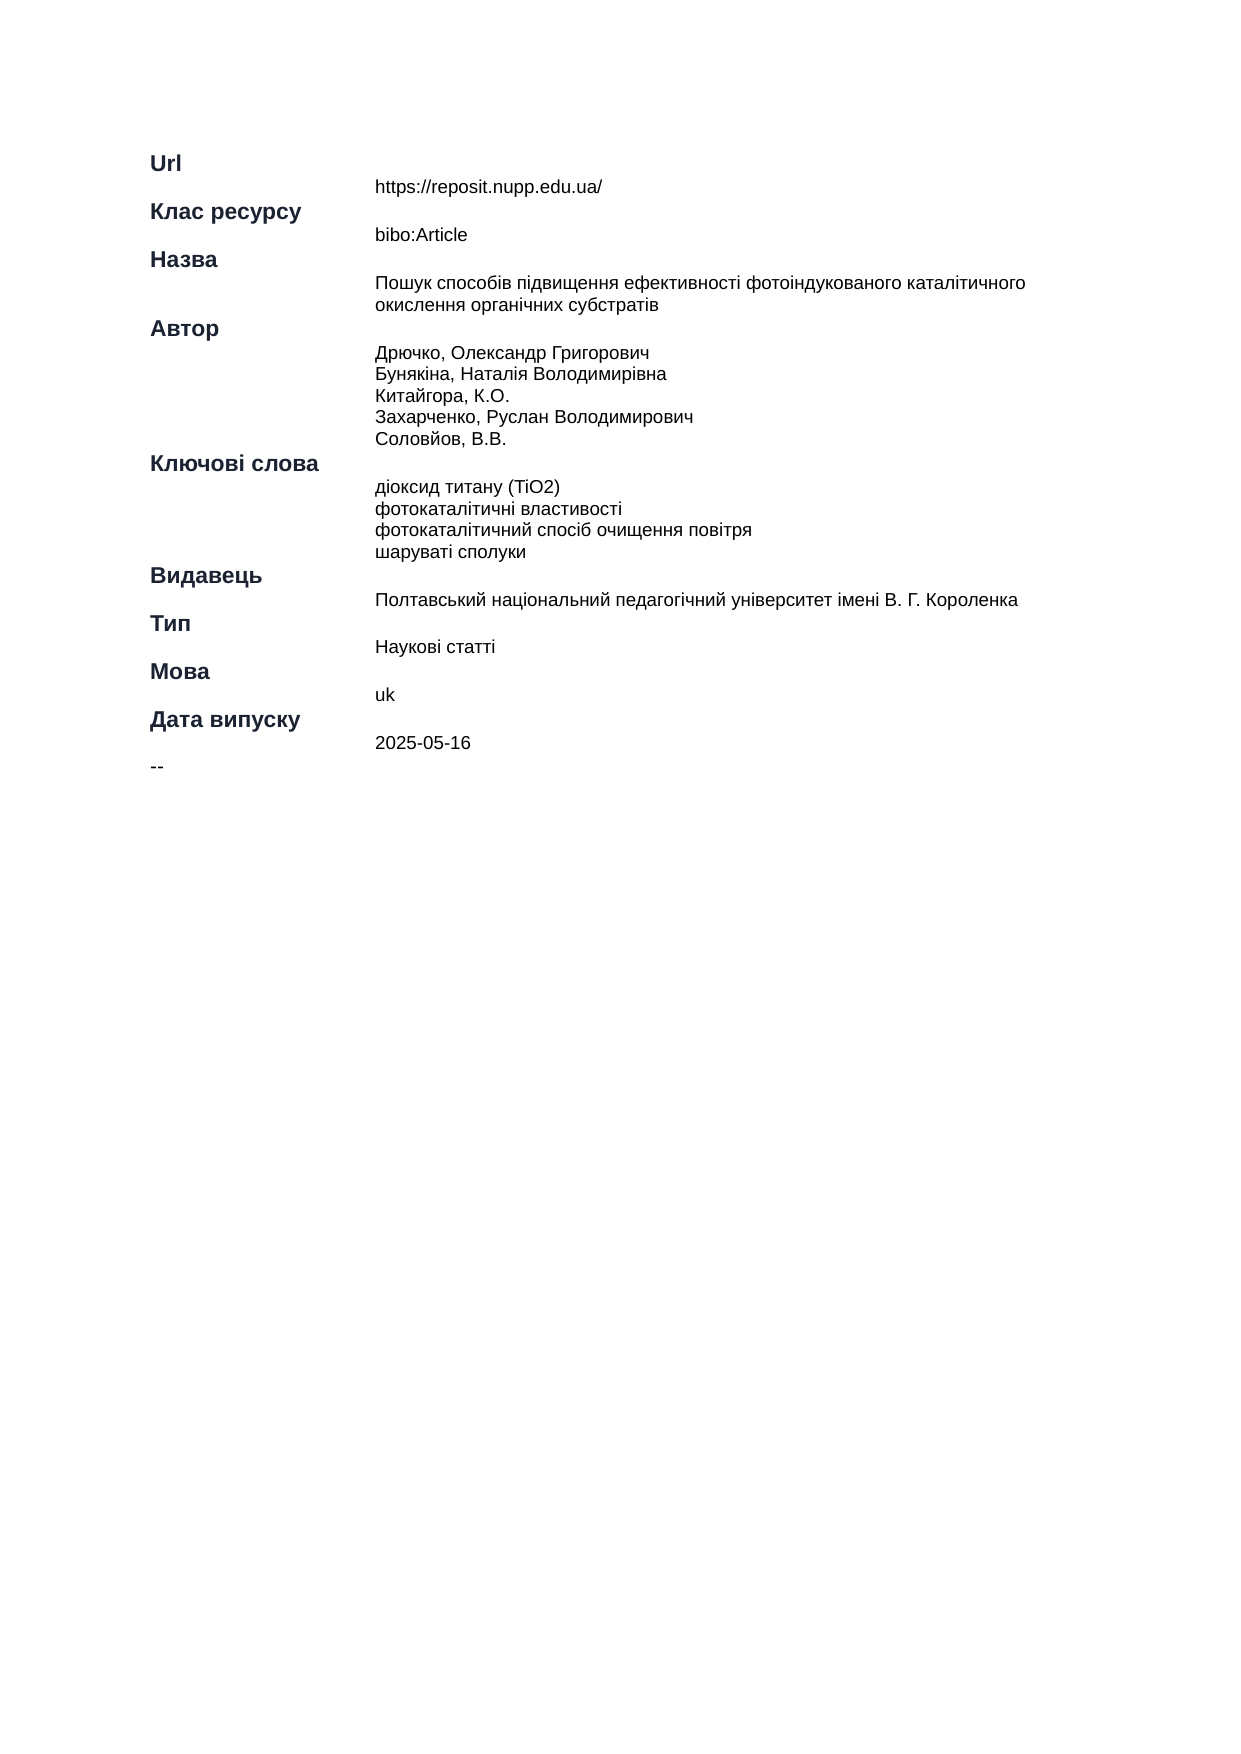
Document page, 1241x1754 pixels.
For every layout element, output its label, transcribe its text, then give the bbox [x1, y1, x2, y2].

text Автор [150, 315, 1090, 342]
text Видавець [150, 562, 1090, 588]
text Захарченко, Руслан Володимирович [375, 406, 1090, 428]
text Пошук способів підвищення ефективності фотоіндукованого каталітичного окислення органічних субстратів [375, 272, 1090, 315]
text шаруваті сполуки [375, 541, 1090, 562]
text фотокаталітичні властивості [375, 497, 1090, 519]
text -- [150, 754, 1090, 778]
text Ключові слова [150, 449, 1090, 476]
text Клас ресурсу [150, 198, 1090, 224]
text Дрючко, Олександр Григорович [375, 342, 1090, 363]
text bibo:Article [375, 224, 1090, 246]
text Соловйов, В.В. [375, 428, 1090, 449]
text Назва [150, 246, 1090, 272]
text Наукові статті [375, 636, 1090, 658]
text фотокаталітичний спосіб очищення повітря [375, 519, 1090, 541]
text діоксид титану (TiO2) [375, 476, 1090, 497]
text Бунякіна, Наталія Володимирівна [375, 363, 1090, 385]
text Url [150, 150, 1090, 176]
text https://reposit.nupp.edu.ua/ [375, 176, 1090, 198]
text Полтавський національний педагогічний університет імені В. Г. Короленка [375, 588, 1090, 610]
text Дата випуску [150, 706, 1090, 732]
text Тип [150, 610, 1090, 636]
text Мова [150, 658, 1090, 684]
text uk [375, 684, 1090, 706]
text 2025-05-16 [375, 732, 1090, 754]
text Китайгора, К.О. [375, 385, 1090, 406]
